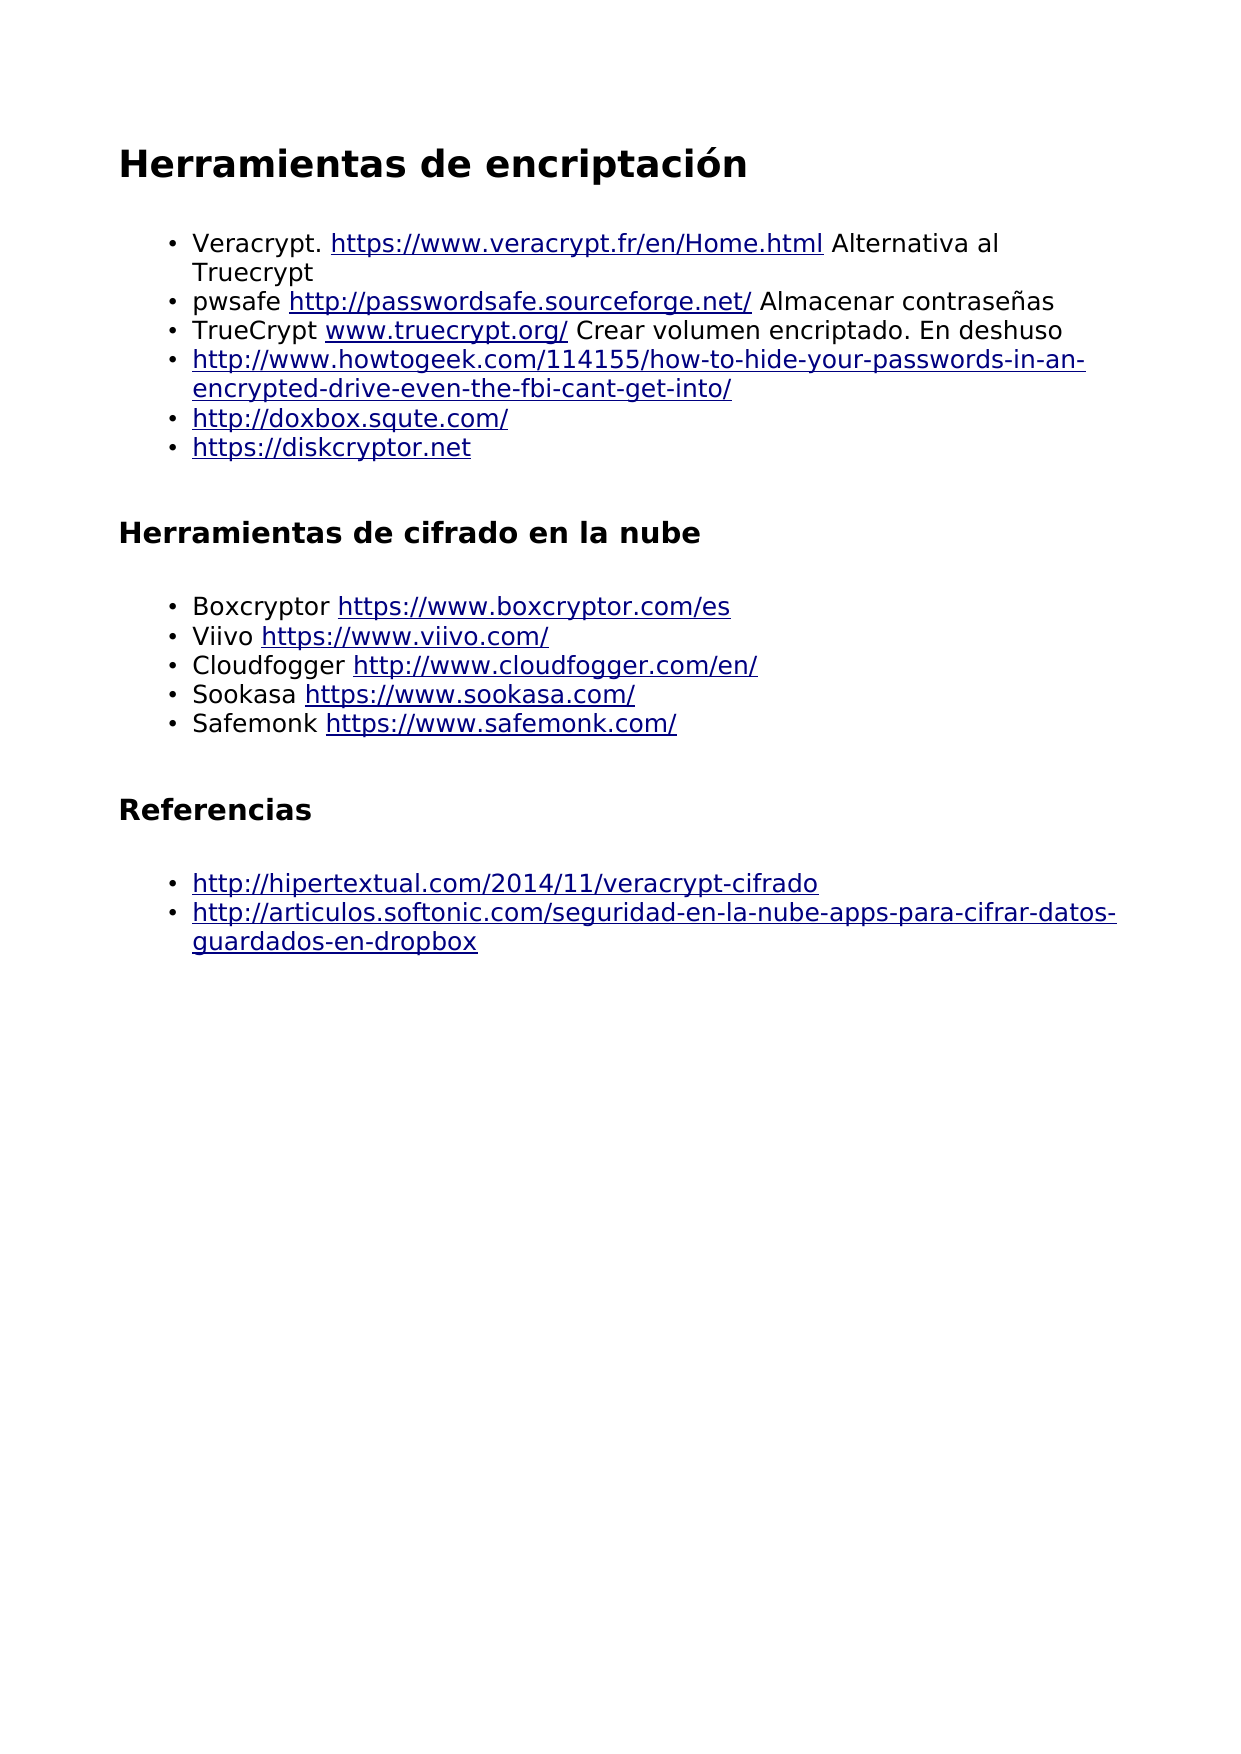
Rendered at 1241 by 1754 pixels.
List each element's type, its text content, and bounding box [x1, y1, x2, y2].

list http://doxbox.squte.com/ [177, 404, 1122, 433]
list http://hipertextual.com/2014/11/veracrypt-cifrado [177, 869, 1122, 898]
list TrueCrypt www.truecrypt.org/ Crear volumen encriptado. En deshuso [177, 316, 1122, 345]
subtitle Referencias [118, 793, 1122, 827]
list Safemonk https://www.safemonk.com/ [177, 709, 1122, 738]
subtitle Herramientas de cifrado en la nube [118, 517, 1122, 551]
list Sookasa https://www.sookasa.com/ [177, 680, 1122, 709]
subtitle Herramientas de encriptación [118, 143, 1122, 187]
list Cloudfogger http://www.cloudfogger.com/en/ [177, 651, 1122, 680]
list Boxcryptor https://www.boxcryptor.com/es [177, 592, 1122, 622]
list http://www.howtogeek.com/114155/how-to-hide-your-passwords-in-an-encrypted-drive-even-the-fbi-cant-get-into/ [177, 345, 1122, 404]
list Veracrypt. https://www.veracrypt.fr/en/Home.html Alternativa al Truecrypt [177, 229, 1122, 287]
list Viivo https://www.viivo.com/ [177, 622, 1122, 651]
list http://articulos.softonic.com/seguridad-en-la-nube-apps-para-cifrar-datos-guardados-en-dropbox [177, 898, 1122, 956]
list pwsafe http://passwordsafe.sourceforge.net/ Almacenar contraseñas [177, 287, 1122, 316]
list https://diskcryptor.net [177, 433, 1122, 462]
